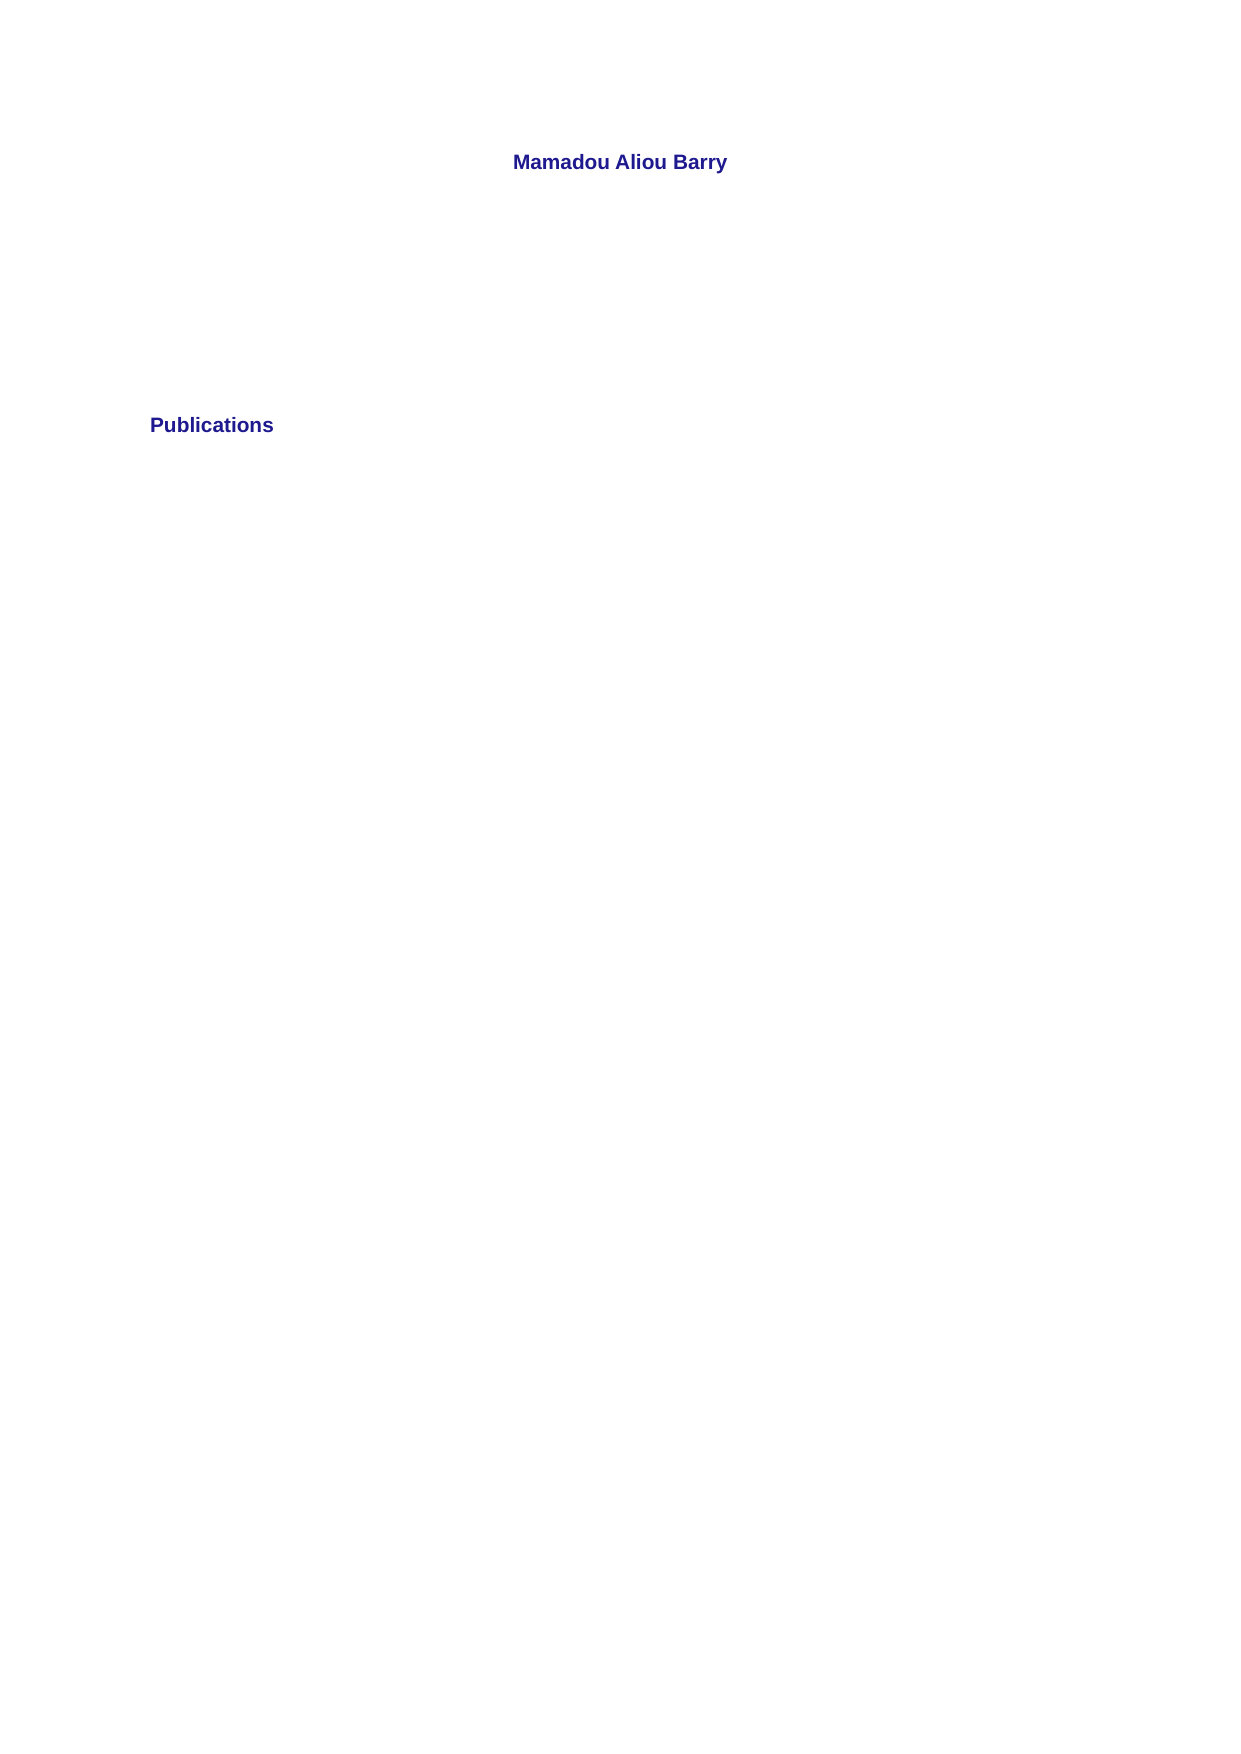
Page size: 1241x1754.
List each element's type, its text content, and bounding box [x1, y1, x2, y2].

subtitle Publications [150, 412, 1090, 436]
subtitle Mamadou Aliou Barry [150, 150, 1090, 174]
